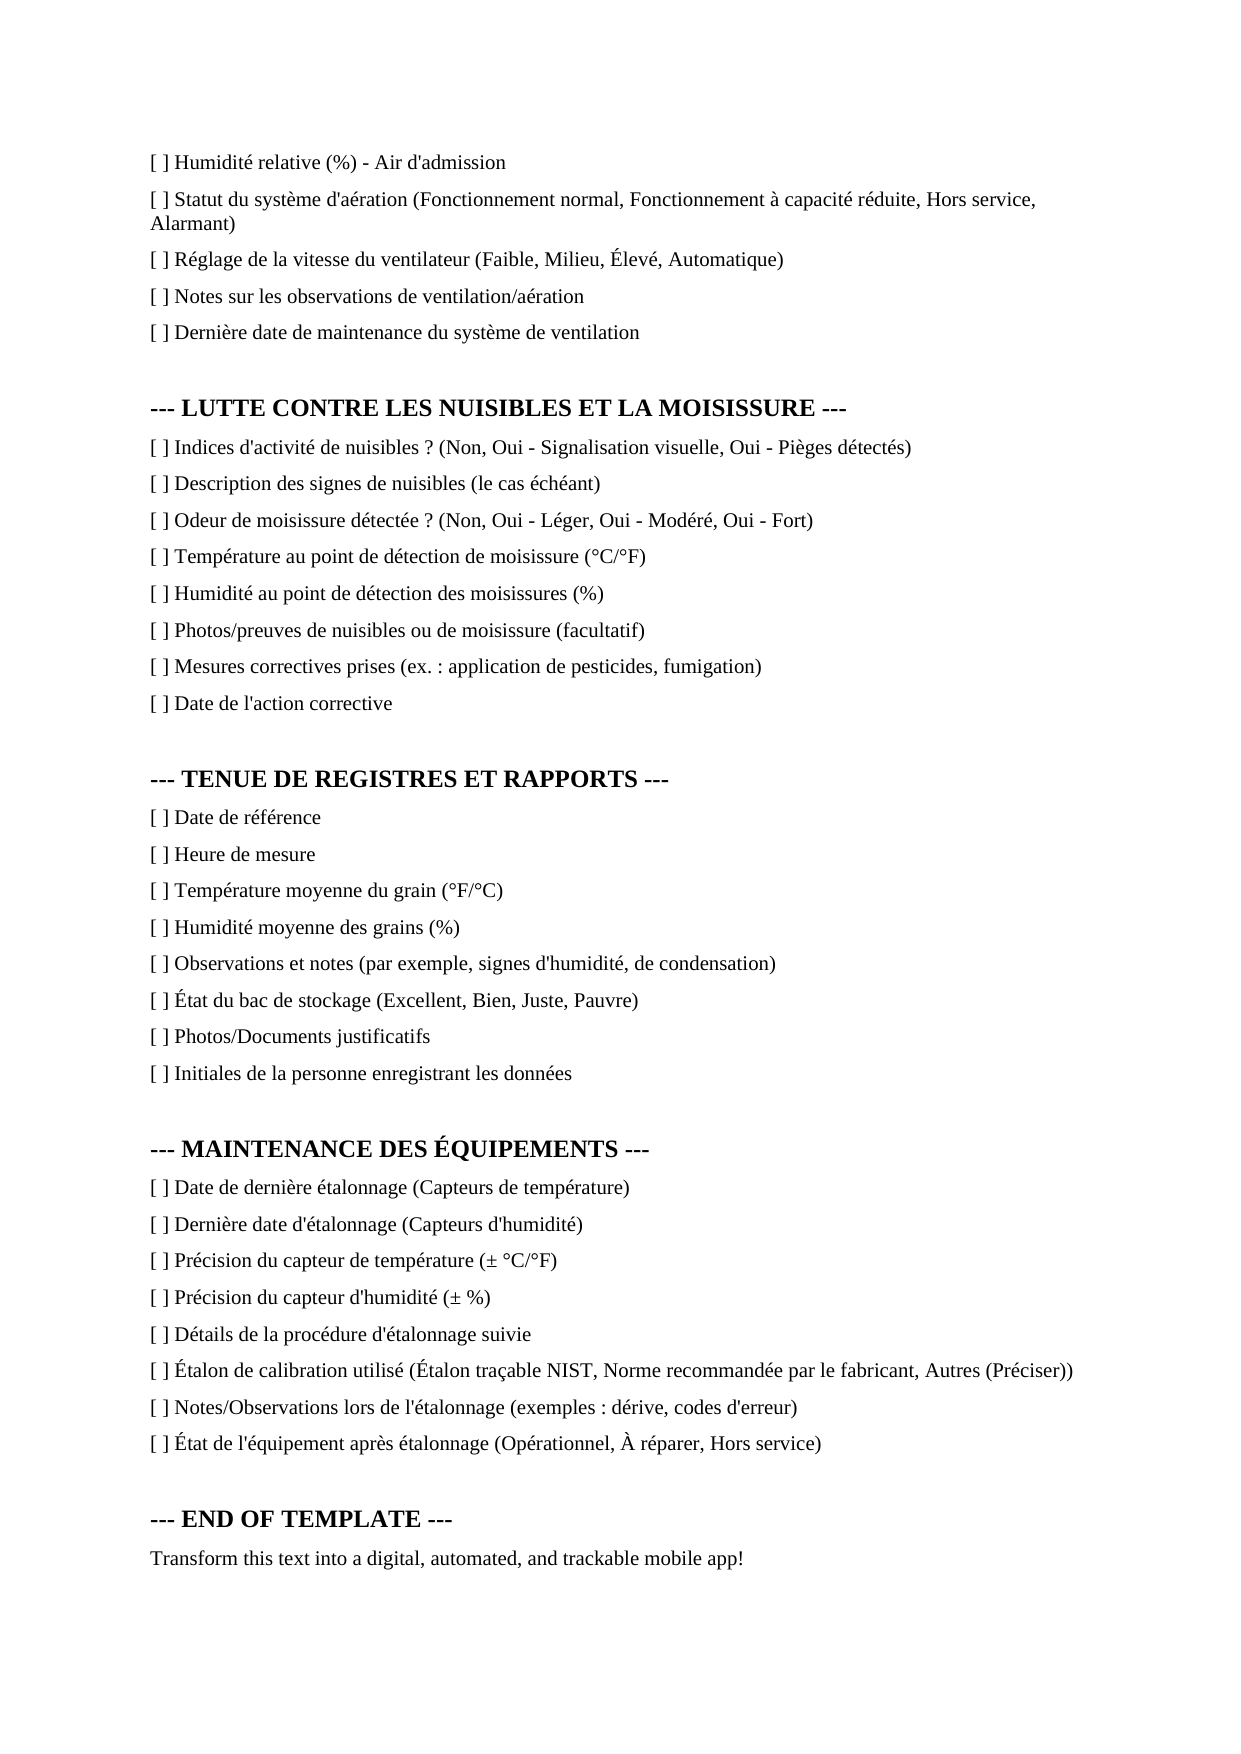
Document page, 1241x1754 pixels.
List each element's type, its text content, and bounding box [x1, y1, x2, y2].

text [ ] Notes/Observations lors de l'étalonnage (exemples : dérive, codes d'erreur) [150, 1395, 1090, 1419]
text [ ] Photos/Documents justificatifs [150, 1024, 1090, 1048]
text --- MAINTENANCE DES ÉQUIPEMENTS --- [150, 1134, 1090, 1163]
text [ ] Précision du capteur d'humidité (± %) [150, 1285, 1090, 1309]
text [ ] Humidité moyenne des grains (%) [150, 915, 1090, 939]
text [ ] Température au point de détection de moisissure (°C/°F) [150, 544, 1090, 568]
text [ ] Statut du système d'aération (Fonctionnement normal, Fonctionnement à capacité réduite, Hors service, Alarmant) [150, 187, 1090, 235]
text [ ] Précision du capteur de température (± °C/°F) [150, 1248, 1090, 1272]
text Transform this text into a digital, automated, and trackable mobile app! [150, 1546, 1090, 1570]
text [ ] Détails de la procédure d'étalonnage suivie [150, 1322, 1090, 1346]
text [ ] Indices d'activité de nuisibles ? (Non, Oui - Signalisation visuelle, Oui - Pièges détectés) [150, 435, 1090, 459]
text [ ] Humidité relative (%) - Air d'admission [150, 150, 1090, 174]
text [ ] État du bac de stockage (Excellent, Bien, Juste, Pauvre) [150, 988, 1090, 1012]
text [ ] Date de référence [150, 805, 1090, 829]
text [ ] Mesures correctives prises (ex. : application de pesticides, fumigation) [150, 654, 1090, 678]
text [ ] Observations et notes (par exemple, signes d'humidité, de condensation) [150, 951, 1090, 975]
text --- LUTTE CONTRE LES NUISIBLES ET LA MOISISSURE --- [150, 393, 1090, 422]
text [ ] Date de dernière étalonnage (Capteurs de température) [150, 1175, 1090, 1199]
text [ ] État de l'équipement après étalonnage (Opérationnel, À réparer, Hors service) [150, 1431, 1090, 1455]
text [ ] Réglage de la vitesse du ventilateur (Faible, Milieu, Élevé, Automatique) [150, 247, 1090, 271]
text [ ] Étalon de calibration utilisé (Étalon traçable NIST, Norme recommandée par le fabricant, Autres (Préciser)) [150, 1358, 1090, 1382]
text [ ] Humidité au point de détection des moisissures (%) [150, 581, 1090, 605]
text --- TENUE DE REGISTRES ET RAPPORTS --- [150, 764, 1090, 792]
text [ ] Initiales de la personne enregistrant les données [150, 1061, 1090, 1085]
text [ ] Photos/preuves de nuisibles ou de moisissure (facultatif) [150, 617, 1090, 642]
text [ ] Odeur de moisissure détectée ? (Non, Oui - Léger, Oui - Modéré, Oui - Fort) [150, 508, 1090, 532]
text [ ] Heure de mesure [150, 842, 1090, 866]
text [ ] Description des signes de nuisibles (le cas échéant) [150, 471, 1090, 495]
text [ ] Température moyenne du grain (°F/°C) [150, 878, 1090, 902]
text [ ] Dernière date de maintenance du système de ventilation [150, 320, 1090, 344]
text --- END OF TEMPLATE --- [150, 1504, 1090, 1533]
text [ ] Date de l'action corrective [150, 691, 1090, 715]
text [ ] Notes sur les observations de ventilation/aération [150, 284, 1090, 308]
text [ ] Dernière date d'étalonnage (Capteurs d'humidité) [150, 1212, 1090, 1236]
